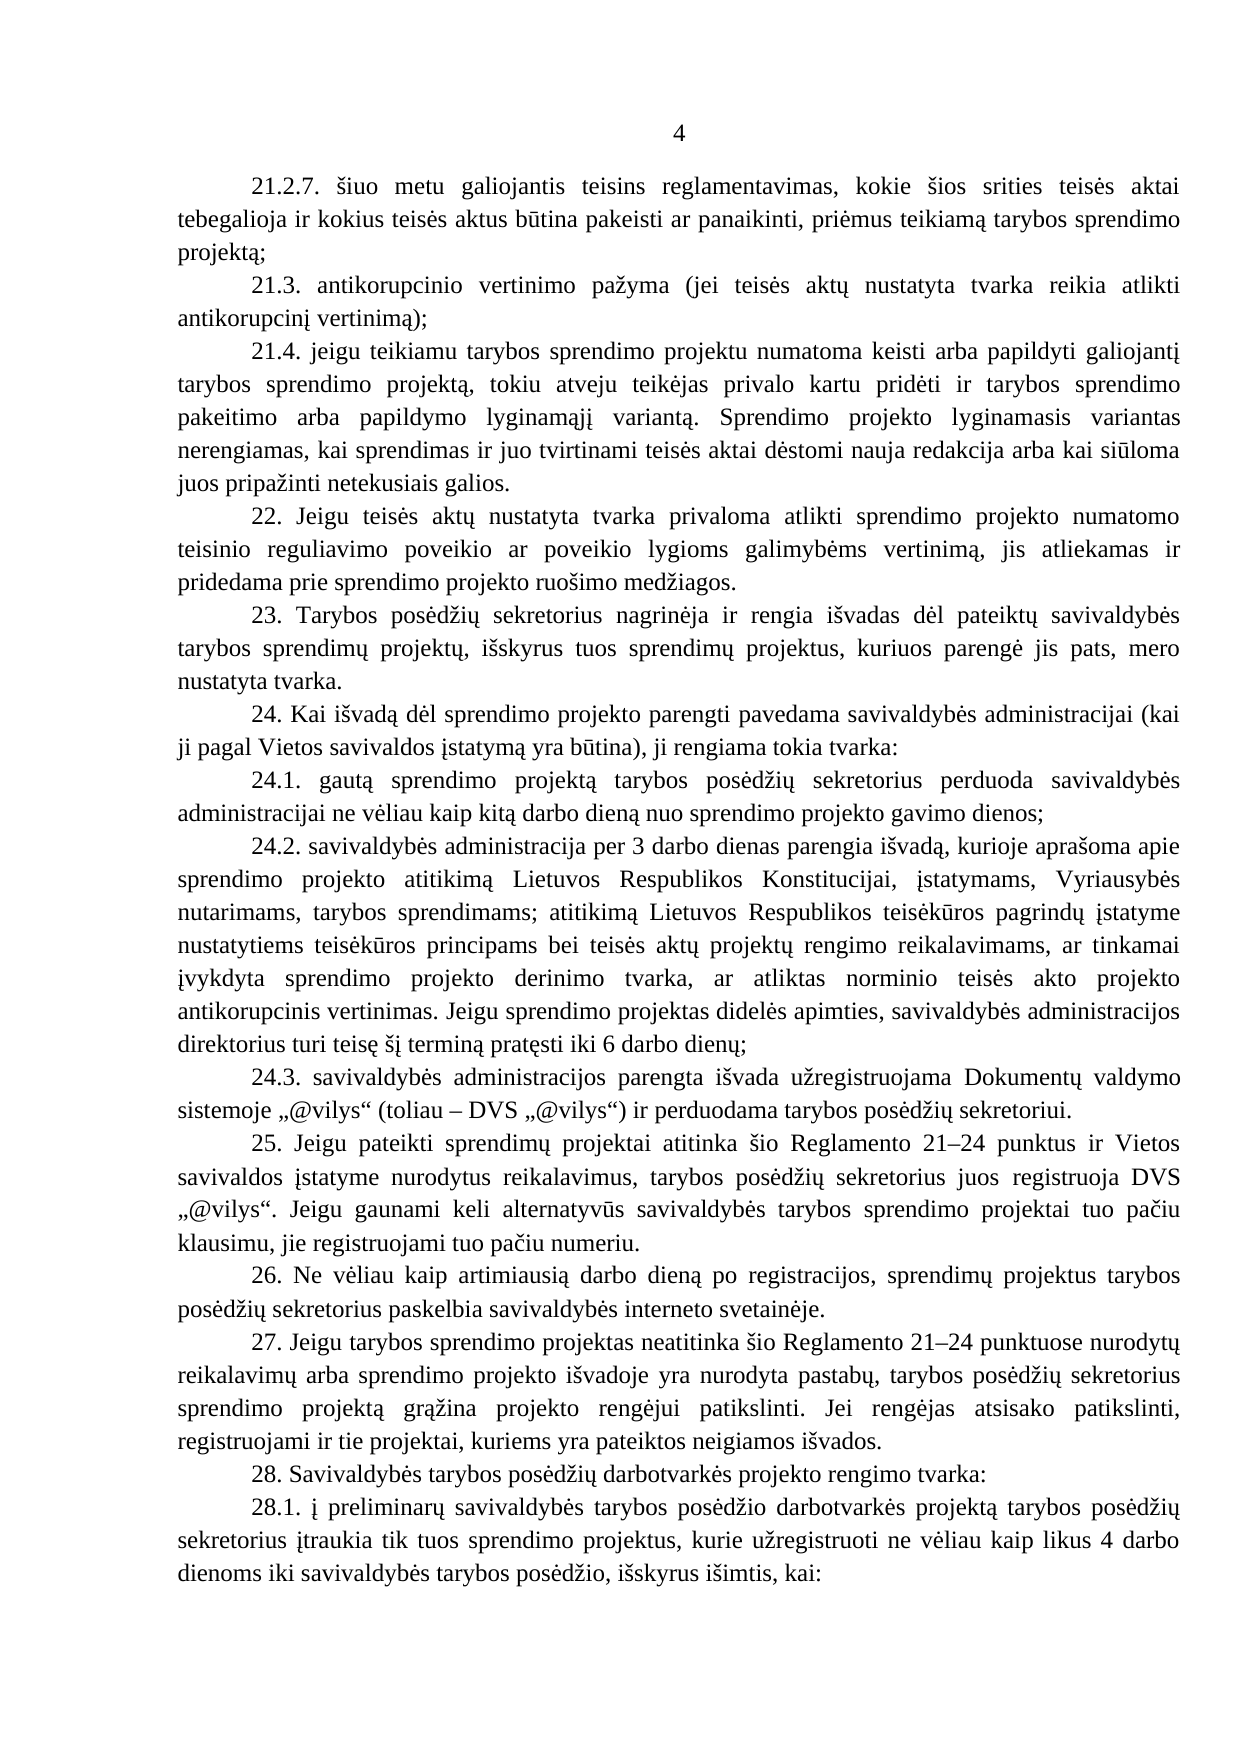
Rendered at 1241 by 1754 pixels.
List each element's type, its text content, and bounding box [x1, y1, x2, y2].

text 21.2.7. šiuo metu galiojantis teisins reglamentavimas, kokie šios srities teisės aktai tebegalioja ir kokius teisės aktus būtina pakeisti ar panaikinti, priėmus teikiamą tarybos sprendimo projektą; [177, 171, 1181, 266]
text 21.3. antikorupcinio vertinimo pažyma (jei teisės aktų nustatyta tvarka reikia atlikti antikorupcinį vertinimą); [177, 270, 1181, 332]
text 24.3. savivaldybės administracijos parengta išvada užregistruojama Dokumentų valdymo sistemoje „@vilys“ (toliau – DVS „@vilys“) ir perduodama tarybos posėdžių sekretoriui. [177, 1062, 1181, 1124]
text 26. Ne vėliau kaip artimiausią darbo dieną po registracijos, sprendimų projektus tarybos posėdžių sekretorius paskelbia savivaldybės interneto svetainėje. [177, 1261, 1181, 1322]
text 24.1. gautą sprendimo projektą tarybos posėdžių sekretorius perduoda savivaldybės administracijai ne vėliau kaip kitą darbo dieną nuo sprendimo projekto gavimo dienos; [177, 765, 1181, 827]
text 27. Jeigu tarybos sprendimo projektas neatitinka šio Reglamento 21–24 punktuose nurodytų reikalavimų arba sprendimo projekto išvadoje yra nurodyta pastabų, tarybos posėdžių sekretorius sprendimo projektą grąžina projekto rengėjui patikslinti. Jei rengėjas atsisako patikslinti, registruojami ir tie projektai, kuriems yra pateiktos neigiamos išvados. [177, 1327, 1181, 1454]
text 28. Savivaldybės tarybos posėdžių darbotvarkės projekto rengimo tvarka: [177, 1459, 1181, 1487]
text 24.2. savivaldybės administracija per 3 darbo dienas parengia išvadą, kurioje aprašoma apie sprendimo projekto atitikimą Lietuvos Respublikos Konstitucijai, įstatymams, Vyriausybės nutarimams, tarybos sprendimams; atitikimą Lietuvos Respublikos teisėkūros pagrindų įstatyme nustatytiems teisėkūros principams bei teisės aktų projektų rengimo reikalavimams, ar tinkamai įvykdyta sprendimo projekto derinimo tvarka, ar atliktas norminio teisės akto projekto antikorupcinis vertinimas. Jeigu sprendimo projektas didelės apimties, savivaldybės administracijos direktorius turi teisę šį terminą pratęsti iki 6 darbo dienų; [177, 831, 1181, 1058]
text 28.1. į preliminarų savivaldybės tarybos posėdžio darbotvarkės projektą tarybos posėdžių sekretorius įtraukia tik tuos sprendimo projektus, kurie užregistruoti ne vėliau kaip likus 4 darbo dienoms iki savivaldybės tarybos posėdžio, išskyrus išimtis, kai: [177, 1492, 1181, 1587]
text 24. Kai išvadą dėl sprendimo projekto parengti pavedama savivaldybės administracijai (kai ji pagal Vietos savivaldos įstatymą yra būtina), ji rengiama tokia tvarka: [177, 699, 1181, 761]
text 23. Tarybos posėdžių sekretorius nagrinėja ir rengia išvadas dėl pateiktų savivaldybės tarybos sprendimų projektų, išskyrus tuos sprendimų projektus, kuriuos parengė jis pats, mero nustatyta tvarka. [177, 600, 1181, 695]
text 22. Jeigu teisės aktų nustatyta tvarka privaloma atlikti sprendimo projekto numatomo teisinio reguliavimo poveikio ar poveikio lygioms galimybėms vertinimą, jis atliekamas ir pridedama prie sprendimo projekto ruošimo medžiagos. [177, 501, 1181, 596]
text 25. Jeigu pateikti sprendimų projektai atitinka šio Reglamento 21–24 punktus ir Vietos savivaldos įstatyme nurodytus reikalavimus, tarybos posėdžių sekretorius juos registruoja DVS „@vilys“. Jeigu gaunami keli alternatyvūs savivaldybės tarybos sprendimo projektai tuo pačiu klausimu, jie registruojami tuo pačiu numeriu. [177, 1128, 1181, 1256]
text 21.4. jeigu teikiamu tarybos sprendimo projektu numatoma keisti arba papildyti galiojantį tarybos sprendimo projektą, tokiu atveju teikėjas privalo kartu pridėti ir tarybos sprendimo pakeitimo arba papildymo lyginamąjį variantą. Sprendimo projekto lyginamasis variantas nerengiamas, kai sprendimas ir juo tvirtinami teisės aktai dėstomi nauja redakcija arba kai siūloma juos pripažinti netekusiais galios. [177, 336, 1181, 497]
